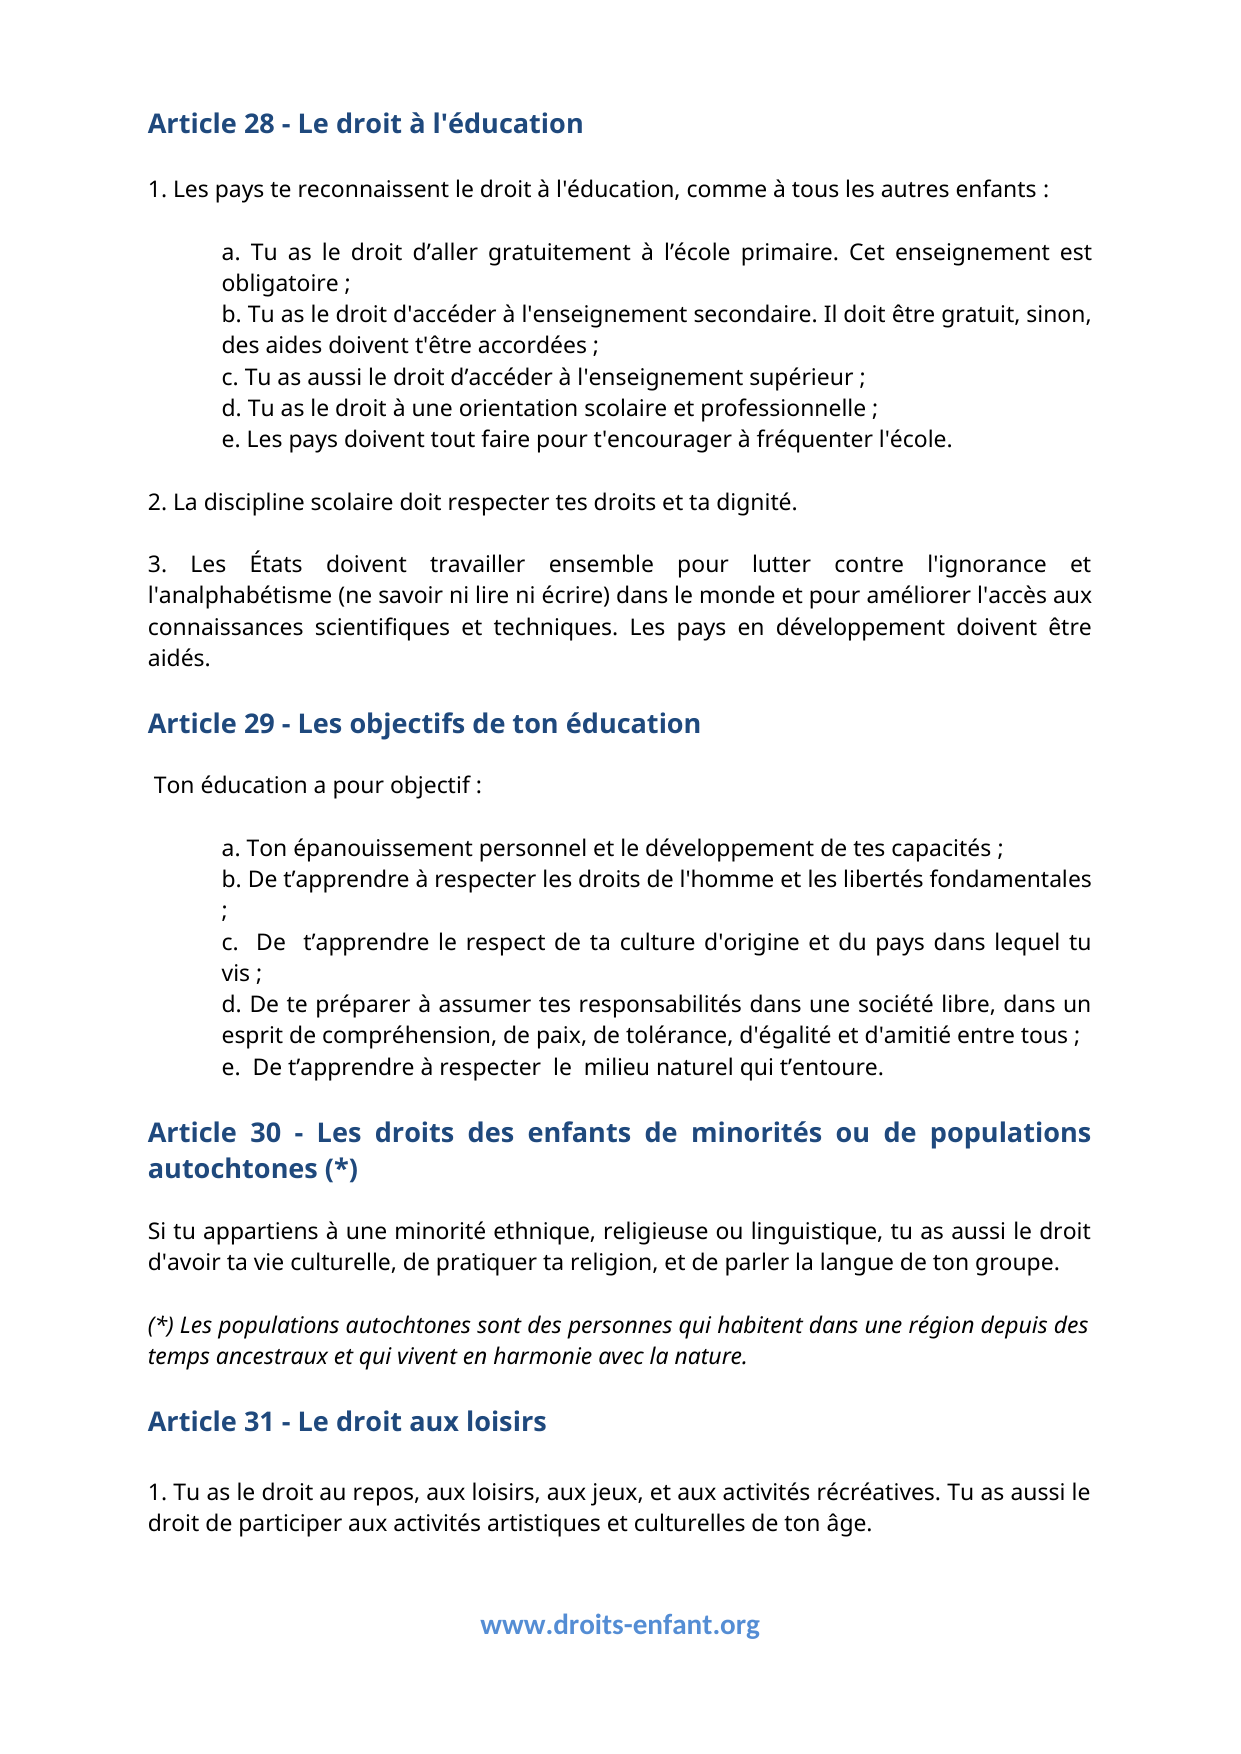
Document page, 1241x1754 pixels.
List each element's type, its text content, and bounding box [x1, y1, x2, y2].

text Article 30 - Les droits des enfants de minorités ou de populations autochtones (*) [148, 1082, 1093, 1187]
text c. De t’apprendre le respect de ta culture d'origine et du pays dans lequel tu vis ; [221, 926, 1093, 988]
text c. Tu as aussi le droit d’accéder à l'enseignement supérieur ; [221, 361, 1093, 392]
text e. Les pays doivent tout faire pour t'encourager à fréquenter l'école. [221, 423, 1093, 454]
text 1. Les pays te reconnaissent le droit à l'éducation, comme à tous les autres enfants : [148, 142, 1093, 204]
text 3. Les États doivent travailler ensemble pour lutter contre l'ignorance et l'analphabétisme (ne savoir ni lire ni écrire) dans le monde et pour améliorer l'accès aux connaissances scientifiques et techniques. Les pays en développement doivent être aidés. [148, 517, 1093, 673]
text Article 28 - Le droit à l'éducation [148, 74, 1093, 142]
text b. De t’apprendre à respecter les droits de l'homme et les libertés fondamentales ; [221, 863, 1093, 926]
text b. Tu as le droit d'accéder à l'enseignement secondaire. Il doit être gratuit, sinon, des aides doivent t'être accordées ; [221, 298, 1093, 361]
text Ton éducation a pour objectif : [148, 769, 1093, 801]
text Article 29 - Les objectifs de ton éducation [148, 673, 1093, 741]
text Article 31 - Le droit aux loisirs [148, 1371, 1093, 1439]
text 2. La discipline scolaire doit respecter tes droits et ta dignité. [148, 454, 1093, 517]
text d. Tu as le droit à une orientation scolaire et professionnelle ; [221, 392, 1093, 423]
text 1. Tu as le droit au repos, aux loisirs, aux jeux, et aux activités récréatives. Tu as aussi le droit de participer aux activités artistiques et culturelles de ton âge. [148, 1439, 1093, 1538]
text (*) Les populations autochtones sont des personnes qui habitent dans une région depuis des temps ancestraux et qui vivent en harmonie avec la nature. [148, 1277, 1093, 1371]
text a. Tu as le droit d’aller gratuitement à l’école primaire. Cet enseignement est obligatoire ; [221, 204, 1093, 298]
text a. Ton épanouissement personnel et le développement de tes capacités ; [221, 801, 1093, 863]
text Si tu appartiens à une minorité ethnique, religieuse ou linguistique, tu as aussi le droit d'avoir ta vie culturelle, de pratiquer ta religion, et de parler la langue de ton groupe. [148, 1215, 1093, 1277]
text d. De te préparer à assumer tes responsabilités dans une société libre, dans un esprit de compréhension, de paix, de tolérance, d'égalité et d'amitié entre tous ; [221, 988, 1093, 1051]
text e. De t’apprendre à respecter le milieu naturel qui t’entoure. [221, 1051, 1093, 1082]
